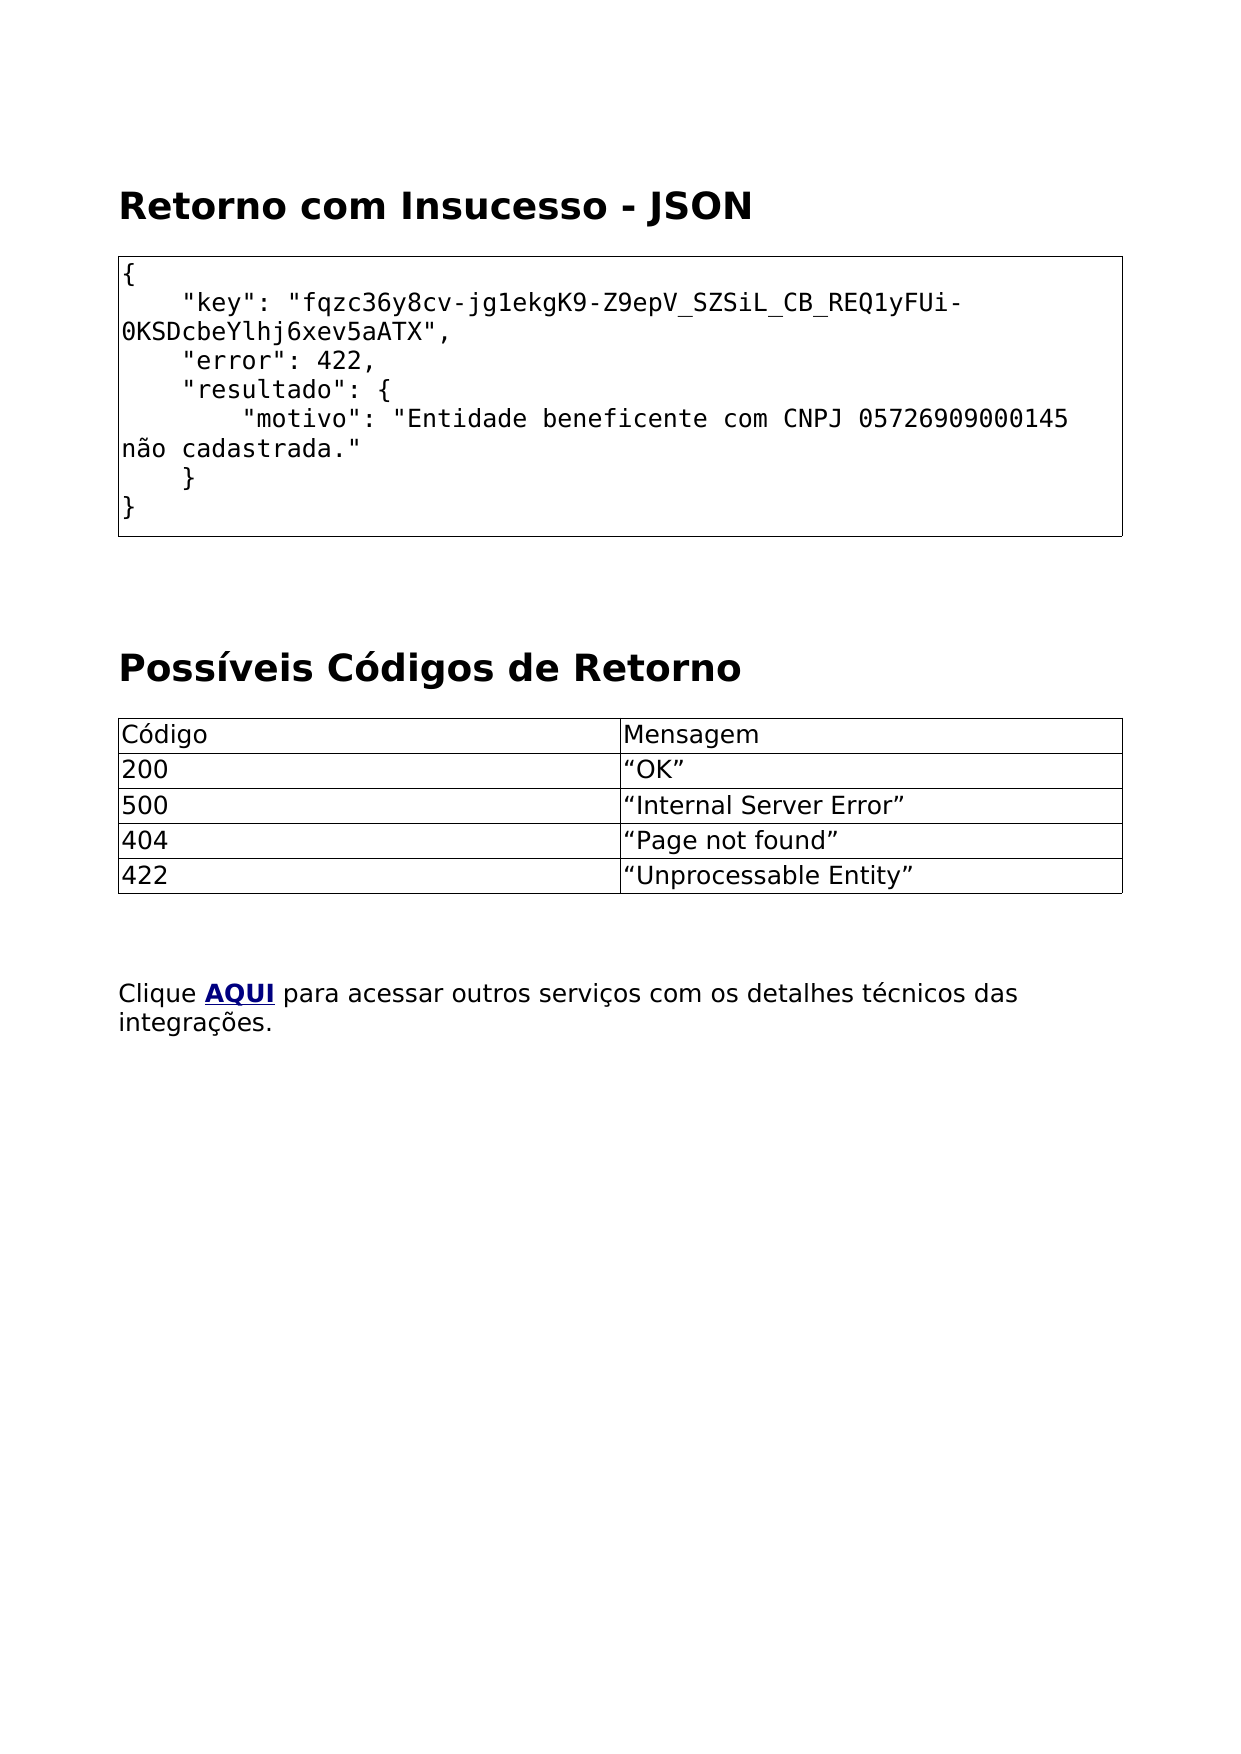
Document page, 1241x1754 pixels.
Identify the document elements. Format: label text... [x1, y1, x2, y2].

table_cell 404 [119, 824, 620, 858]
table_cell “OK” [621, 754, 1122, 788]
table_cell “Page not found” [621, 824, 1122, 858]
subtitle Possíveis Códigos de Retorno [118, 647, 1122, 690]
table_cell 422 [119, 859, 620, 893]
table_header Mensagem [621, 719, 1122, 753]
table_header { "key": "fqzc36y8cv-jg1ekgK9-Z9epV_SZSiL_CB_REQ1yFUi-0KSDcbeYlhj6xev5aATX", "error": 422, "resultado": { "motivo": "Entidade beneficente com CNPJ 05726909000145 não cadastrada." } } [119, 257, 1122, 536]
table_cell 500 [119, 789, 620, 823]
table_cell “Unprocessable Entity” [621, 859, 1122, 893]
table_cell 200 [119, 754, 620, 788]
text Clique AQUI para acessar outros serviços com os detalhes técnicos das integrações. [118, 979, 1122, 1037]
table_header Código [119, 719, 620, 753]
subtitle Retorno com Insucesso - JSON [118, 185, 1122, 228]
table_cell “Internal Server Error” [621, 789, 1122, 823]
